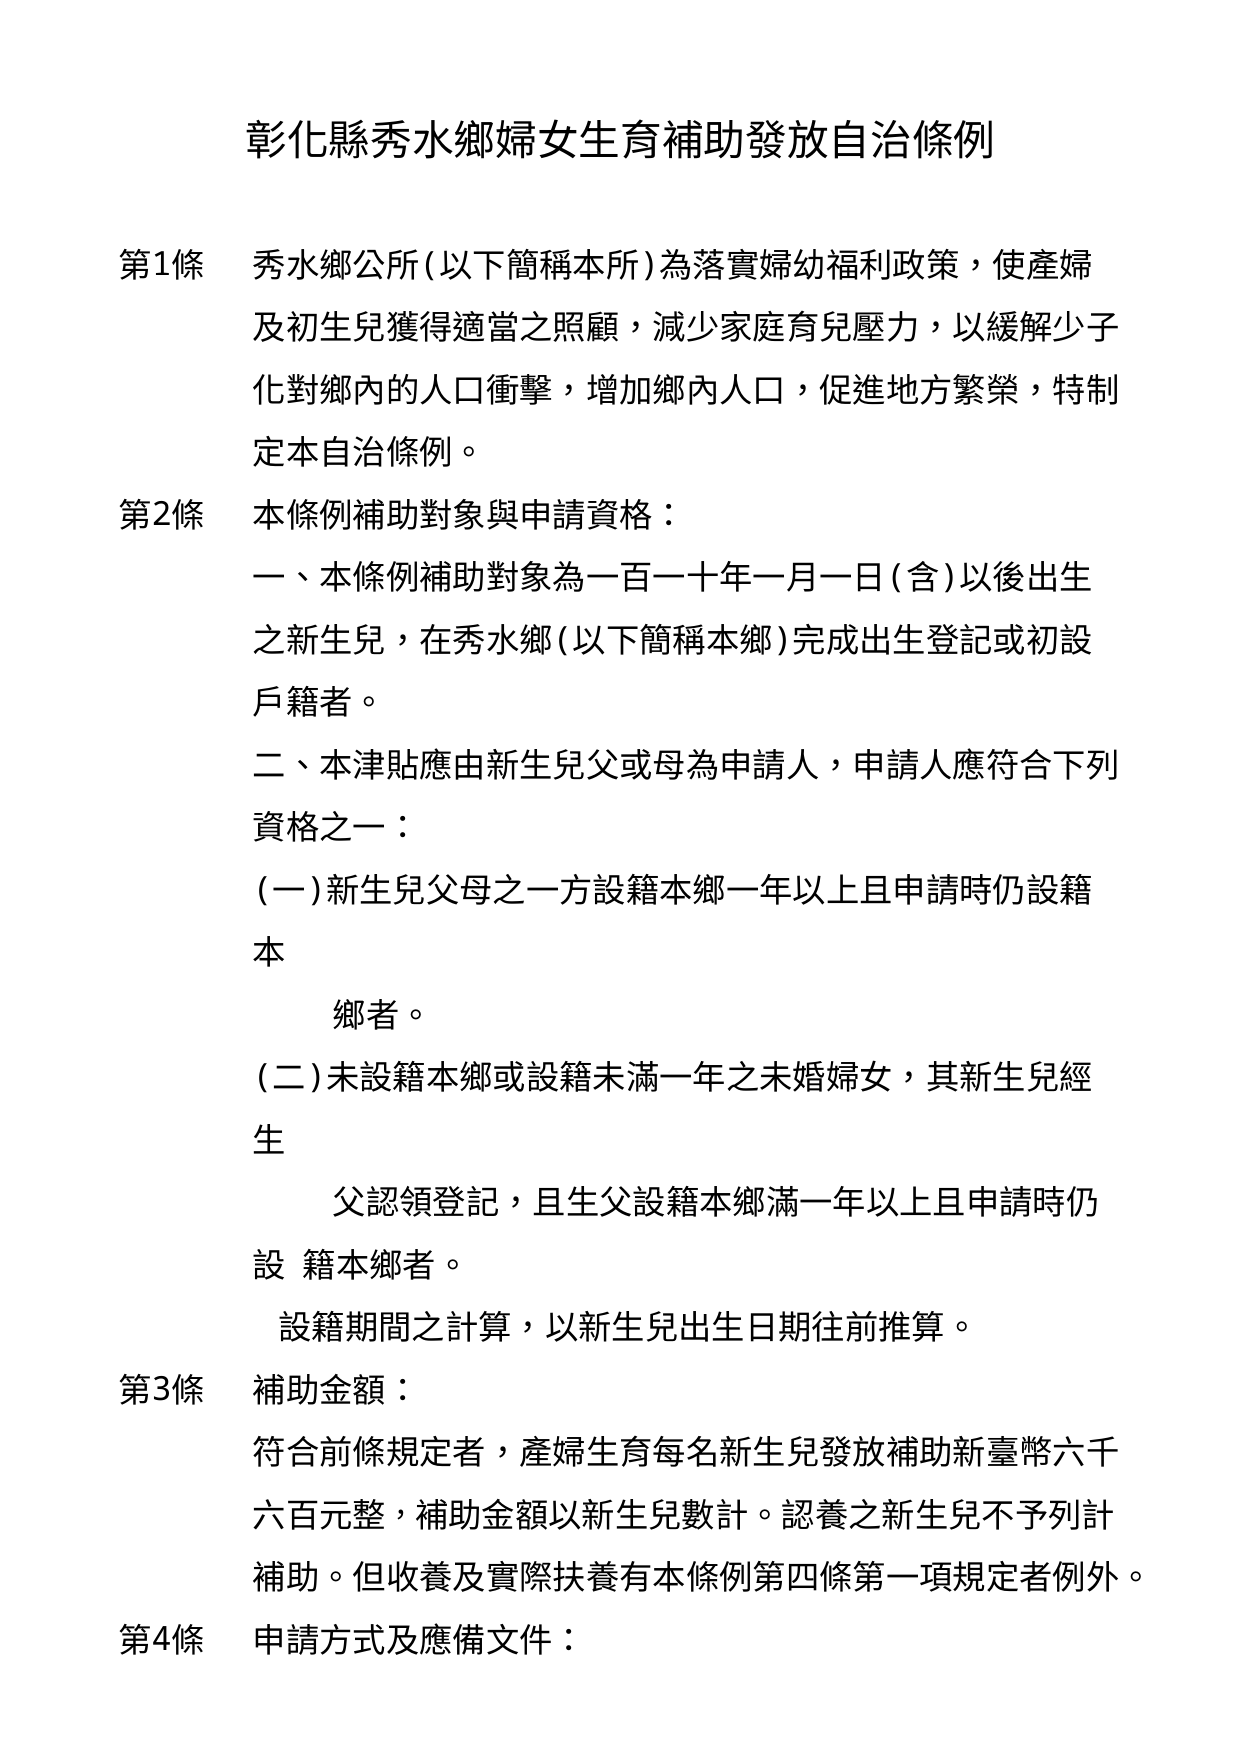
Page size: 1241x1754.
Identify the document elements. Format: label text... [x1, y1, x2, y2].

list 申請方式及應備文件： [118, 1596, 1122, 1658]
list 補助金額： [118, 1346, 1122, 1408]
text 設籍期間之計算，以新生兒出生日期往前推算。 [118, 1283, 1122, 1346]
text 彰化縣秀水鄉婦女生育補助發放自治條例 [118, 96, 1122, 158]
text 二、本津貼應由新生兒父或母為申請人，申請人應符合下列資格之一： [252, 721, 1122, 846]
list 秀水鄉公所(以下簡稱本所)為落實婦幼福利政策，使產婦及初生兒獲得適當之照顧，減少家庭育兒壓力，以緩解少子化對鄉內的人口衝擊，增加鄉內人口，促進地方繁榮，特制定本自治條例。 [118, 221, 1122, 471]
text 一、本條例補助對象為一百一十年一月一日(含)以後出生之新生兒，在秀水鄉(以下簡稱本鄉)完成出生登記或初設戶籍者。 [252, 533, 1122, 721]
text (二)未設籍本鄉或設籍未滿一年之未婚婦女，其新生兒經生 [252, 1033, 1122, 1158]
text 鄉者。 [252, 971, 1122, 1033]
text (一)新生兒父母之一方設籍本鄉一年以上且申請時仍設籍本 [252, 846, 1122, 971]
text 符合前條規定者，產婦生育每名新生兒發放補助新臺幣六千六百元整，補助金額以新生兒數計。認養之新生兒不予列計補助。但收養及實際扶養有本條例第四條第一項規定者例外。 [252, 1408, 1122, 1596]
text 父認領登記，且生父設籍本鄉滿一年以上且申請時仍設 籍本鄉者。 [252, 1158, 1122, 1283]
list 本條例補助對象與申請資格： [118, 471, 1122, 533]
